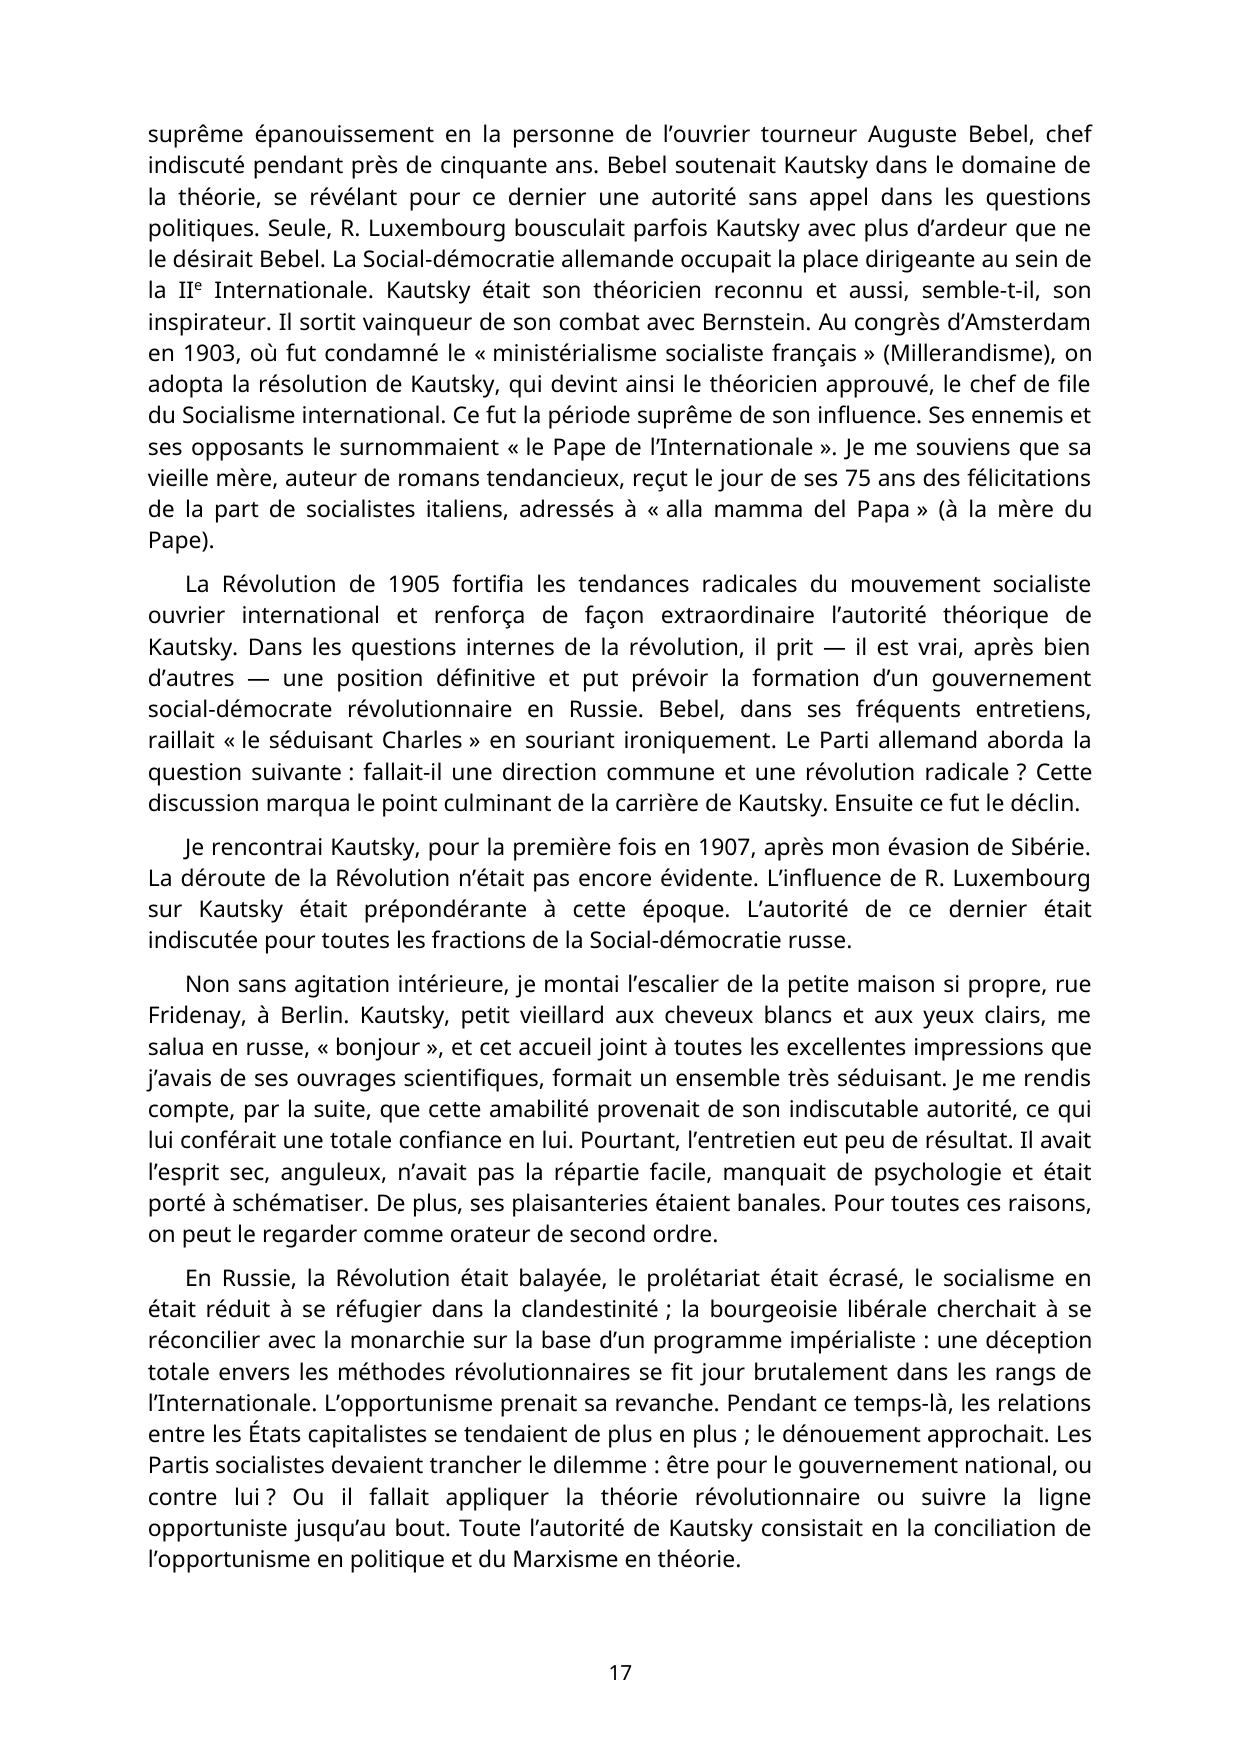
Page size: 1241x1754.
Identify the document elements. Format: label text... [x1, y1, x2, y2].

text Non sans agitation intérieure, je montai l’escalier de la petite maison si propre, rue Fridenay, à Berlin. Kautsky, petit vieillard aux cheveux blancs et aux yeux clairs, me salua en russe, « bonjour », et cet accueil joint à toutes les excellentes impressions que j’avais de ses ouvrages scientifiques, formait un ensemble très séduisant. Je me rendis compte, par la suite, que cette amabilité provenait de son indiscutable autorité, ce qui lui conférait une totale confiance en lui. Pourtant, l’entretien eut peu de résultat. Il avait l’esprit sec, anguleux, n’avait pas la répartie facile, manquait de psychologie et était porté à schématiser. De plus, ses plaisanteries étaient banales. Pour toutes ces raisons, on peut le regarder comme orateur de second ordre. [148, 968, 1093, 1249]
text La Révolution de 1905 fortifia les tendances radicales du mouvement socialiste ouvrier international et renforça de façon extraordinaire l’autorité théorique de Kautsky. Dans les questions internes de la révolution, il prit — il est vrai, après bien d’autres — une position définitive et put prévoir la formation d’un gouvernement social-démocrate révolutionnaire en Russie. Bebel, dans ses fréquents entretiens, raillait « le séduisant Charles » en souriant ironiquement. Le Parti allemand aborda la question suivante : fallait-il une direction commune et une révolution radicale ? Cette discussion marqua le point culminant de la carrière de Kautsky. Ensuite ce fut le déclin. [148, 568, 1093, 818]
text En Russie, la Révolution était balayée, le prolétariat était écrasé, le socialisme en était réduit à se réfugier dans la clandestinité ; la bourgeoisie libérale cherchait à se réconcilier avec la monarchie sur la base d’un programme impérialiste : une déception totale envers les méthodes révolutionnaires se fit jour brutalement dans les rangs de l’Internationale. L’opportunisme prenait sa revanche. Pendant ce temps-là, les relations entre les États capitalistes se tendaient de plus en plus ; le dénouement approchait. Les Partis socialistes devaient trancher le dilemme : être pour le gouvernement national, ou contre lui ? Ou il fallait appliquer la théorie révolutionnaire ou suivre la ligne opportuniste jusqu’au bout. Toute l’autorité de Kautsky consistait en la conciliation de l’opportunisme en politique et du Marxisme en théorie. [148, 1262, 1093, 1574]
text Je rencontrai Kautsky, pour la première fois en 1907, après mon évasion de Sibérie. La déroute de la Révolution n’était pas encore évidente. L’influence de R. Luxembourg sur Kautsky était prépondérante à cette époque. L’autorité de ce dernier était indiscutée pour toutes les fractions de la Social-démocratie russe. [148, 831, 1093, 956]
text suprême épanouissement en la personne de l’ouvrier tourneur Auguste Bebel, chef indiscuté pendant près de cinquante ans. Bebel soutenait Kautsky dans le domaine de la théorie, se révélant pour ce dernier une autorité sans appel dans les questions politiques. Seule, R. Luxembourg bousculait parfois Kautsky avec plus d’ardeur que ne le désirait Bebel. La Social-démocratie allemande occupait la place dirigeante au sein de la IIe Internationale. Kautsky était son théoricien reconnu et aussi, semble-t-il, son inspirateur. Il sortit vainqueur de son combat avec Bernstein. Au congrès d’Amsterdam en 1903, où fut condamné le « ministé­rialisme socialiste français » (Millerandisme), on adopta la résolution de Kautsky, qui devint ainsi le théoricien approuvé, le chef de file du Socialisme international. Ce fut la période suprême de son influence. Ses ennemis et ses opposants le surnommaient « le Pape de l’Internationale ». Je me souviens que sa vieille mère, auteur de romans tendancieux, reçut le jour de ses 75 ans des félicitations de la part de socialistes italiens, adressés à « alla mamma del Papa » (à la mère du Pape). [148, 118, 1093, 556]
